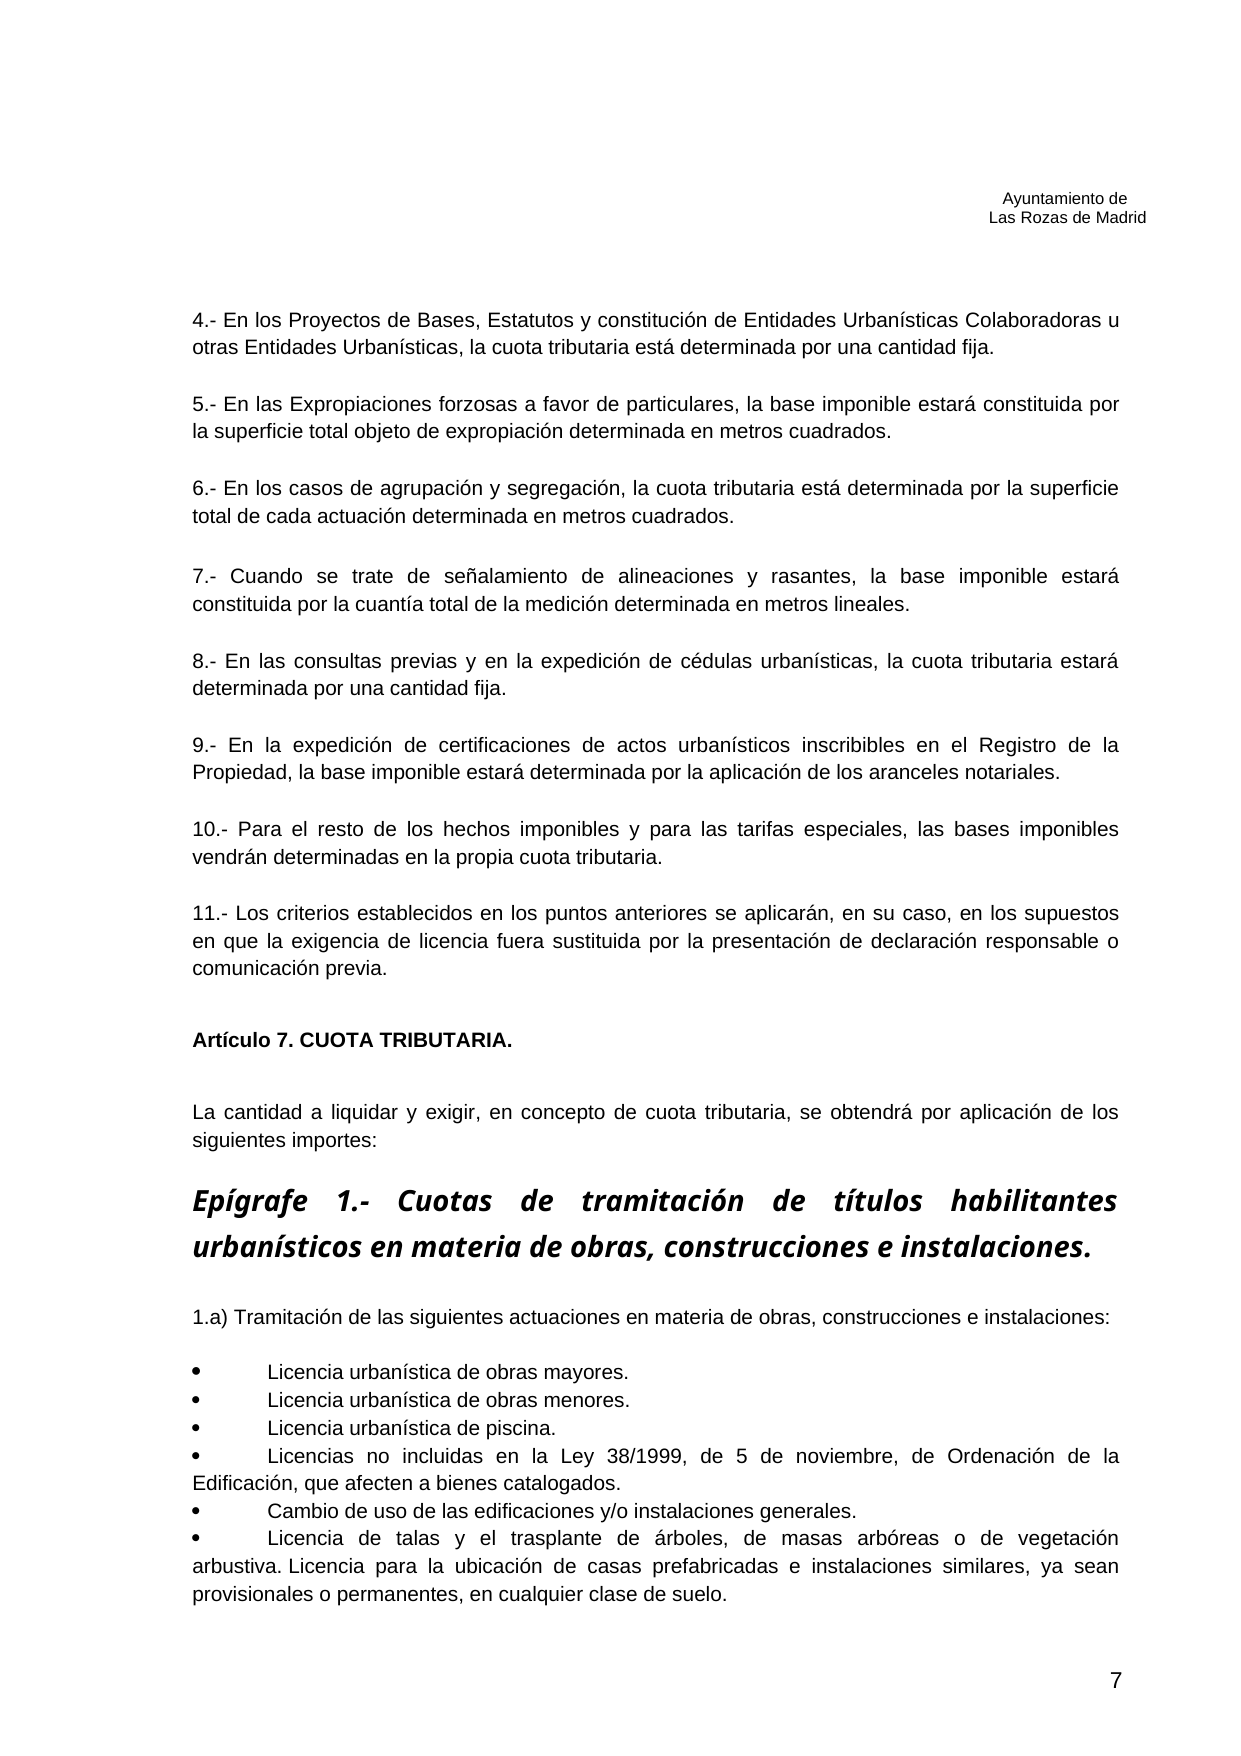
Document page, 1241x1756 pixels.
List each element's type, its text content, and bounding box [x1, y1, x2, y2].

list Licencia urbanística de obras mayores. [192, 1360, 1121, 1385]
text 6.- En los casos de agrupación y segregación, la cuota tributaria está determinada por la superficie total de cada actuación determinada en metros cuadrados. [192, 476, 1121, 528]
text La cantidad a liquidar y exigir, en concepto de cuota tributaria, se obtendrá por aplicación de los siguientes importes: [192, 1100, 1121, 1152]
text 7.- Cuando se trate de señalamiento de alineaciones y rasantes, la base imponible estará constituida por la cuantía total de la medición determinada en metros lineales. [192, 564, 1121, 616]
text 4.- En los Proyectos de Bases, Estatutos y constitución de Entidades Urbanísticas Colaboradoras u otras Entidades Urbanísticas, la cuota tributaria está determinada por una cantidad fija. [192, 308, 1121, 359]
text 8.- En las consultas previas y en la expedición de cédulas urbanísticas, la cuota tributaria estará determinada por una cantidad fija. [192, 648, 1121, 700]
list Licencia urbanística de obras menores. [192, 1388, 1121, 1412]
subtitle Artículo 7. CUOTA TRIBUTARIA. [192, 1028, 1121, 1052]
text 10.- Para el resto de los hechos imponibles y para las tarifas especiales, las bases imponibles vendrán determinadas en la propia cuota tributaria. [192, 817, 1121, 868]
list Licencia de talas y el trasplante de árboles, de masas arbóreas o de vegetación arbustiva. Licencia para la ubicación de casas prefabricadas e instalaciones similares, ya sean provisionales o permanentes, en cualquier clase de suelo. [192, 1526, 1121, 1605]
list Licencia urbanística de piscina. [192, 1416, 1121, 1440]
text 9.- En la expedición de certificaciones de actos urbanísticos inscribibles en el Registro de la Propiedad, la base imponible estará determinada por la aplicación de los aranceles notariales. [192, 733, 1121, 784]
text 11.- Los criterios establecidos en los puntos anteriores se aplicarán, en su caso, en los supuestos en que la exigencia de licencia fuera sustituida por la presentación de declaración responsable o comunicación previa. [192, 901, 1121, 980]
text 1.a) Tramitación de las siguientes actuaciones en materia de obras, construcciones e instalaciones: [192, 1305, 1121, 1329]
subtitle Epígrafe 1.- Cuotas de tramitación de títulos habilitantes urbanísticos en materia de obras, construcciones e instalaciones. [192, 1180, 1122, 1266]
list Licencias no incluidas en la Ley 38/1999, de 5 de noviembre, de Ordenación de la Edificación, que afecten a bienes catalogados. [192, 1443, 1121, 1495]
text 5.- En las Expropiaciones forzosas a favor de particulares, la base imponible estará constituida por la superficie total objeto de expropiación determinada en metros cuadrados. [192, 392, 1121, 443]
list Cambio de uso de las edificaciones y/o instalaciones generales. [192, 1499, 1121, 1523]
